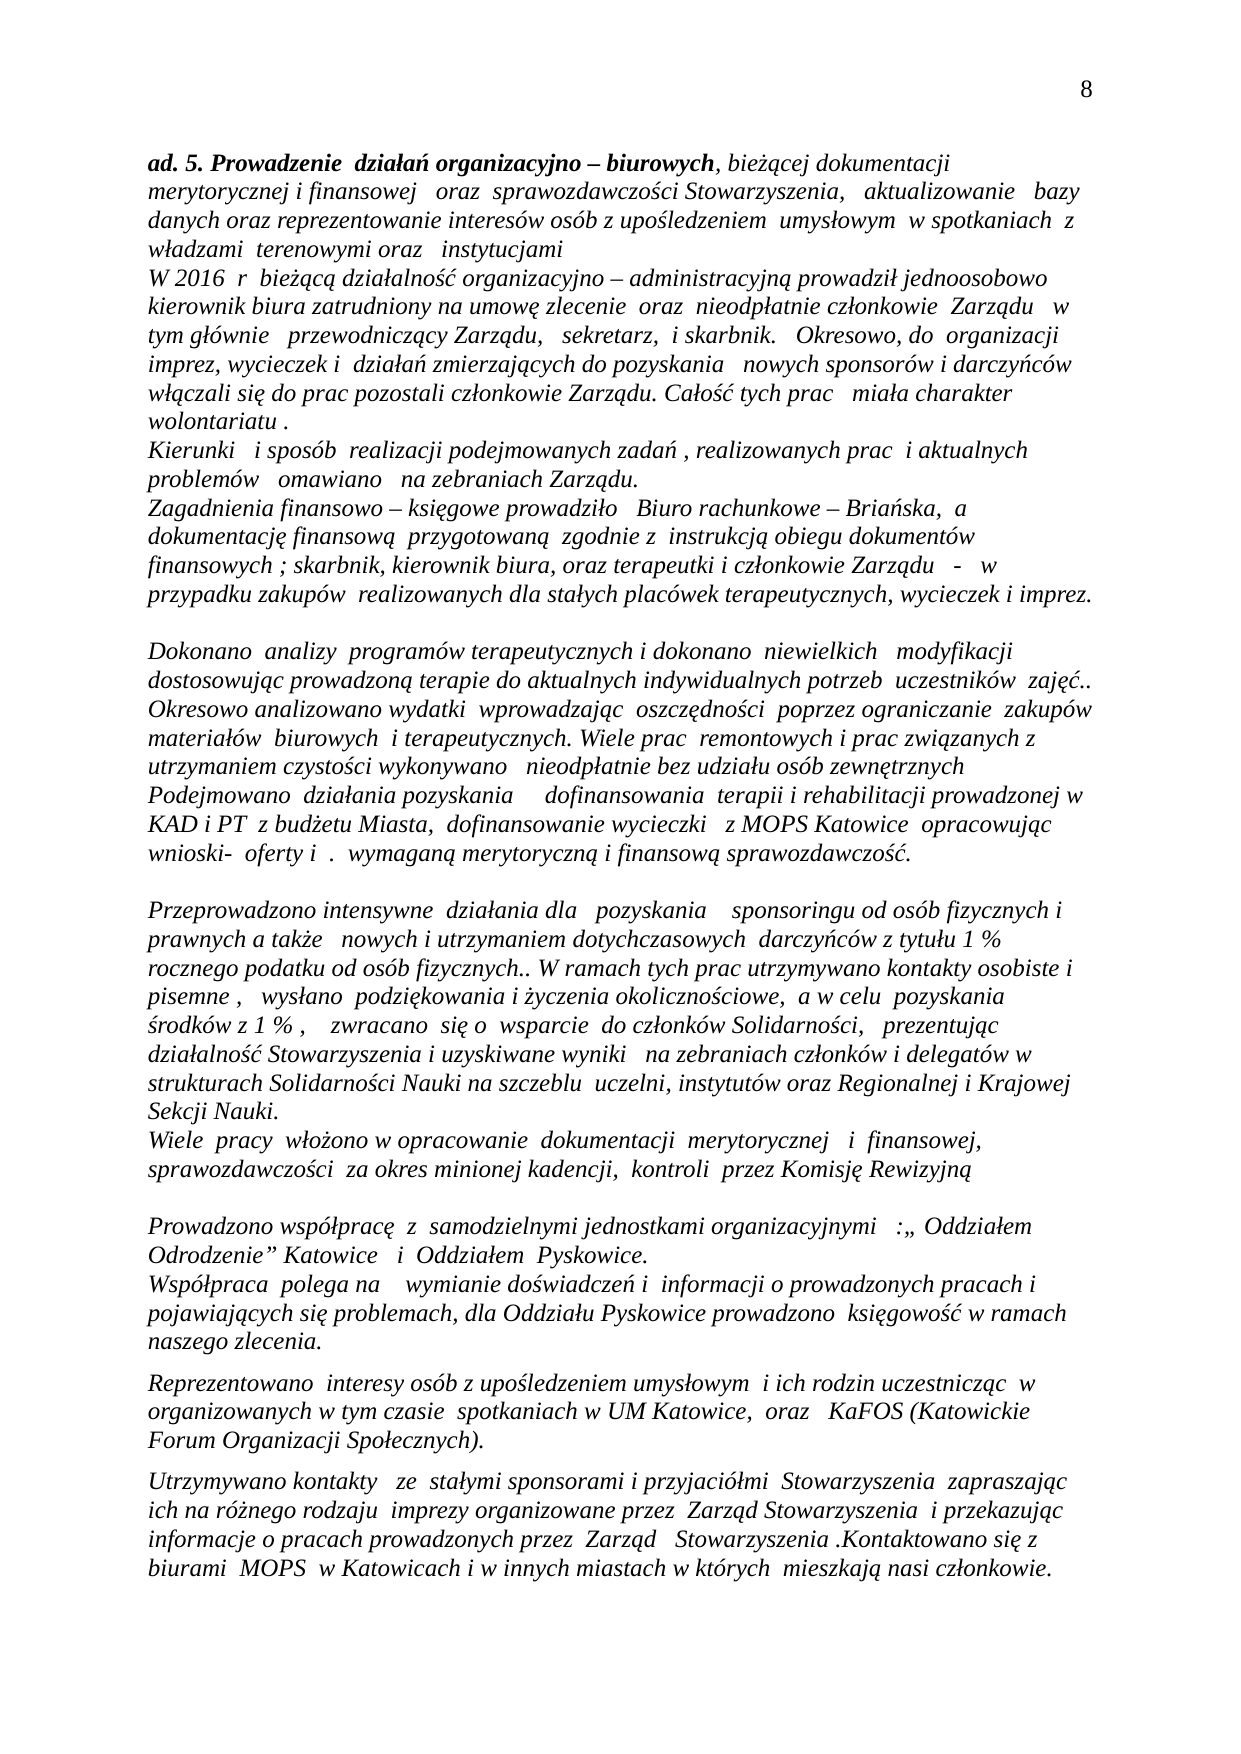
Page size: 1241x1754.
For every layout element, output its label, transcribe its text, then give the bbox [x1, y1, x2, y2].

text Okresowo analizowano wydatki wprowadzając oszczędności poprzez ograniczanie zakupów materiałów biurowych i terapeutycznych. Wiele prac remontowych i prac związanych z utrzymaniem czystości wykonywano nieodpłatnie bez udziału osób zewnętrznych [148, 694, 1093, 780]
text Dokonano analizy programów terapeutycznych i dokonano niewielkich modyfikacji dostosowując prowadzoną terapie do aktualnych indywidualnych potrzeb uczestników zajęć.. [148, 636, 1093, 694]
text W 2016 r bieżącą działalność organizacyjno – administracyjną prowadził jednoosobowo kierownik biura zatrudniony na umowę zlecenie oraz nieodpłatnie członkowie Zarządu w tym głównie przewodniczący Zarządu, sekretarz, i skarbnik. Okresowo, do organizacji imprez, wycieczek i działań zmierzających do pozyskania nowych sponsorów i darczyńców włączali się do prac pozostali członkowie Zarządu. Całość tych prac miała charakter wolontariatu . [148, 263, 1093, 435]
text Prowadzono współpracę z samodzielnymi jednostkami organizacyjnymi :„ Oddziałem Odrodzenie” Katowice i Oddziałem Pyskowice. [148, 1211, 1093, 1269]
text Zagadnienia finansowo – księgowe prowadziło Biuro rachunkowe – Briańska, a dokumentację finansową przygotowaną zgodnie z instrukcją obiegu dokumentów finansowych ; skarbnik, kierownik biura, oraz terapeutki i członkowie Zarządu - w przypadku zakupów realizowanych dla stałych placówek terapeutycznych, wycieczek i imprez. [148, 493, 1093, 608]
text Kierunki i sposób realizacji podejmowanych zadań , realizowanych prac i aktualnych problemów omawiano na zebraniach Zarządu. [148, 435, 1093, 493]
text Przeprowadzono intensywne działania dla pozyskania sponsoringu od osób fizycznych i prawnych a także nowych i utrzymaniem dotychczasowych darczyńców z tytułu 1 % rocznego podatku od osób fizycznych.. W ramach tych prac utrzymywano kontakty osobiste i pisemne , wysłano podziękowania i życzenia okolicznościowe, a w celu pozyskania środków z 1 % , zwracano się o wsparcie do członków Solidarności, prezentując działalność Stowarzyszenia i uzyskiwane wyniki na zebraniach członków i delegatów w strukturach Solidarności Nauki na szczeblu uczelni, instytutów oraz Regionalnej i Krajowej Sekcji Nauki. [148, 895, 1093, 1125]
text Podejmowano działania pozyskania dofinansowania terapii i rehabilitacji prowadzonej w KAD i PT z budżetu Miasta, dofinansowanie wycieczki z MOPS Katowice opracowując wnioski- oferty i . wymaganą merytoryczną i finansową sprawozdawczość. [148, 780, 1093, 866]
text Reprezentowano interesy osób z upośledzeniem umysłowym i ich rodzin uczestnicząc w organizowanych w tym czasie spotkaniach w UM Katowice, oraz KaFOS (Katowickie Forum Organizacji Społecznych). [148, 1368, 1093, 1454]
text Utrzymywano kontakty ze stałymi sponsorami i przyjaciółmi Stowarzyszenia zapraszając ich na różnego rodzaju imprezy organizowane przez Zarząd Stowarzyszenia i przekazując informacje o pracach prowadzonych przez Zarząd Stowarzyszenia .Kontaktowano się z biurami MOPS w Katowicach i w innych miastach w których mieszkają nasi członkowie. [148, 1466, 1093, 1581]
text Wiele pracy włożono w opracowanie dokumentacji merytorycznej i finansowej, sprawozdawczości za okres minionej kadencji, kontroli przez Komisję Rewizyjną [148, 1125, 1093, 1183]
text Współpraca polega na wymianie doświadczeń i informacji o prowadzonych pracach i pojawiających się problemach, dla Oddziału Pyskowice prowadzono księgowość w ramach naszego zlecenia. [148, 1269, 1093, 1355]
text ad. 5. Prowadzenie działań organizacyjno – biurowych, bieżącej dokumentacji merytorycznej i finansowej oraz sprawozdawczości Stowarzyszenia, aktualizowanie bazy danych oraz reprezentowanie interesów osób z upośledzeniem umysłowym w spotkaniach z władzami terenowymi oraz instytucjami [148, 148, 1093, 263]
